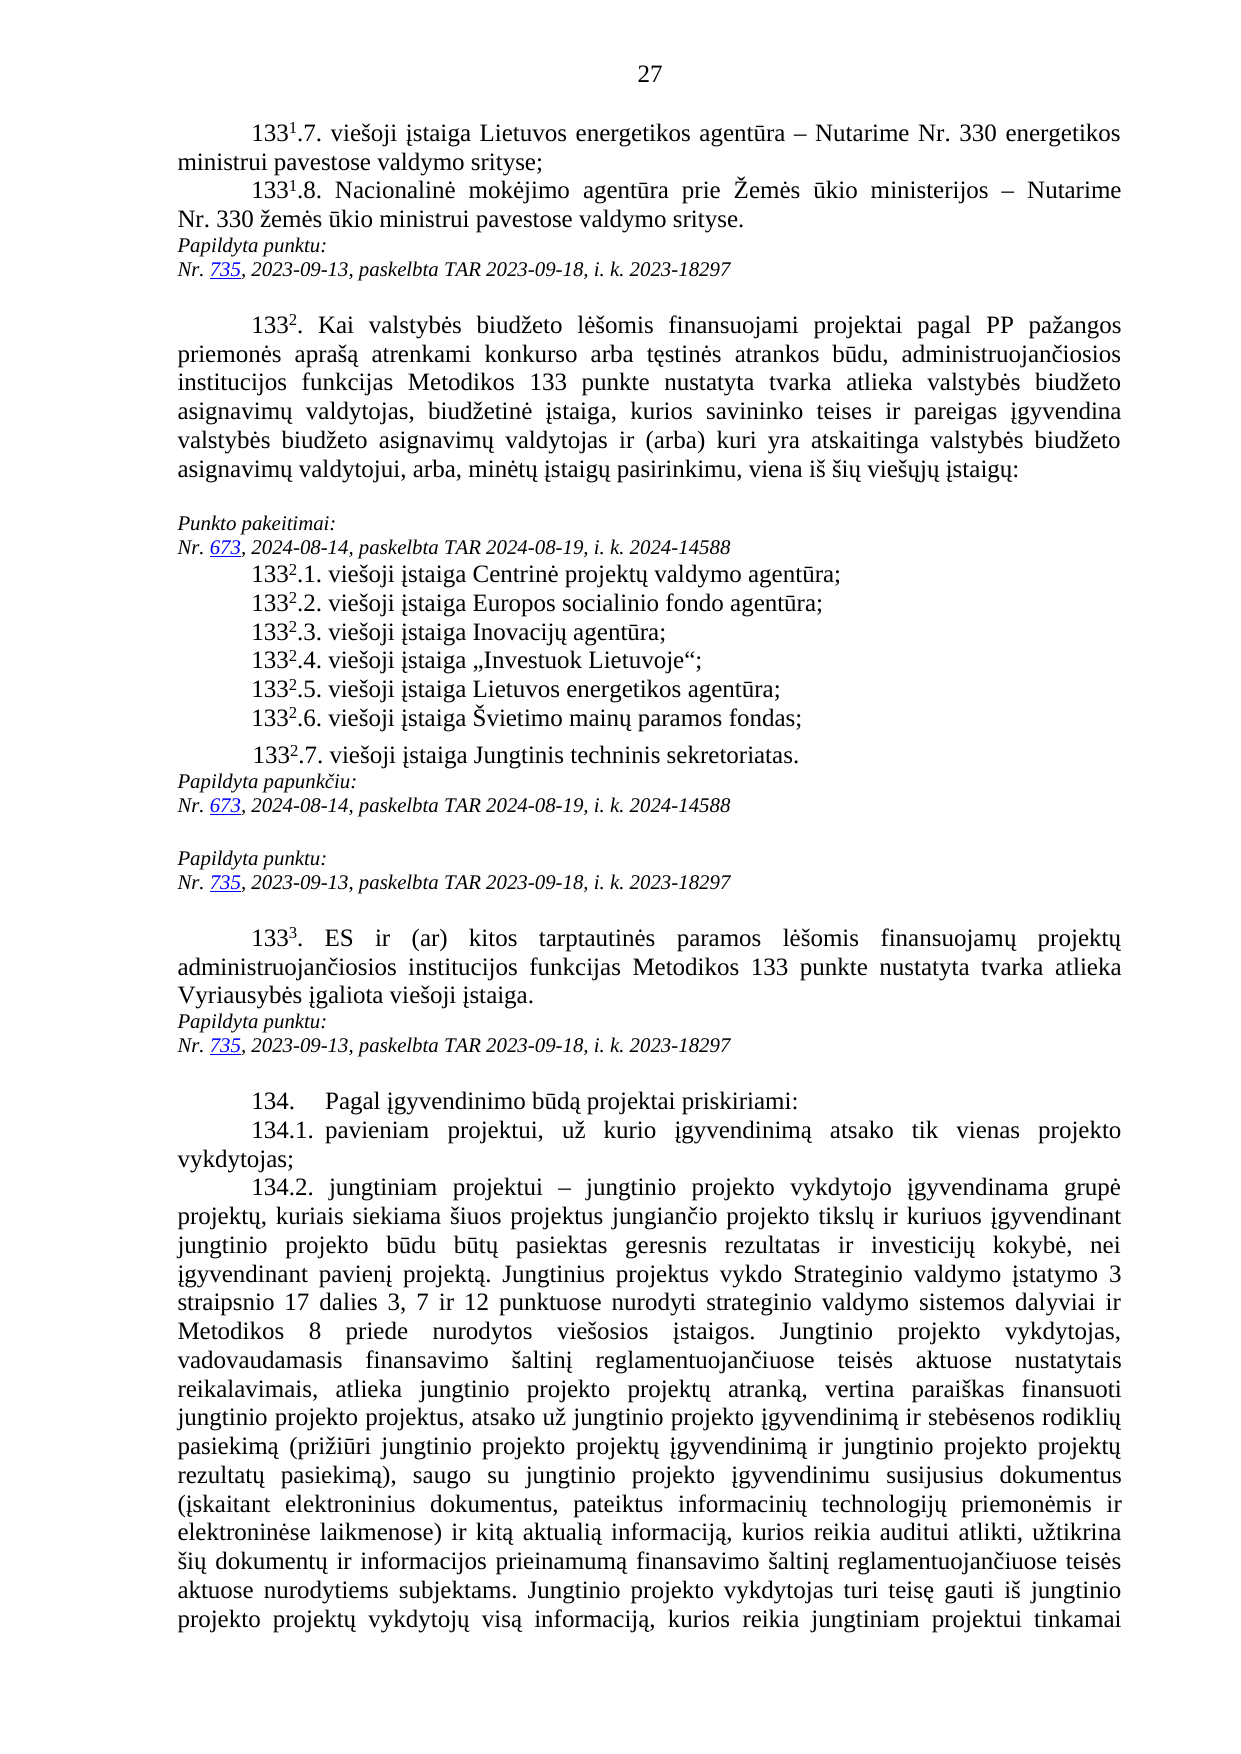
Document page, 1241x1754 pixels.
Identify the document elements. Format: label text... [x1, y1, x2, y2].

text 134. Pagal įgyvendinimo būdą projektai priskiriami: [177, 1086, 1122, 1115]
text Punkto pakeitimai: [177, 511, 1122, 535]
text 1332.3. viešoji įstaiga Inovacijų agentūra; [177, 617, 1122, 646]
text 134.1. pavieniam projektui, už kurio įgyvendinimą atsako tik vienas projekto vykdytojas; [177, 1115, 1122, 1172]
text 1331.8. Nacionalinė mokėjimo agentūra prie Žemės ūkio ministerijos – Nutarime Nr. 330 žemės ūkio ministrui pavestose valdymo srityse. [177, 176, 1122, 233]
text 1332.7. viešoji įstaiga Jungtinis techninis sekretoriatas. [177, 732, 1122, 769]
text Nr. 673, 2024-08-14, paskelbta TAR 2024-08-19, i. k. 2024-14588 [177, 793, 1122, 817]
text 1331.7. viešoji įstaiga Lietuvos energetikos agentūra – Nutarime Nr. 330 energetikos ministrui pavestose valdymo srityse; [177, 118, 1122, 176]
text Papildyta punktu: [177, 1009, 1122, 1033]
text 1333. ES ir (ar) kitos tarptautinės paramos lėšomis finansuojamų projektų administruojančiosios institucijos funkcijas Metodikos 133 punkte nustatyta tvarka atlieka Vyriausybės įgaliota viešoji įstaiga. [177, 923, 1122, 1009]
text 1332.2. viešoji įstaiga Europos socialinio fondo agentūra; [177, 588, 1122, 617]
text 1332. Kai valstybės biudžeto lėšomis finansuojami projektai pagal PP pažangos priemonės aprašą atrenkami konkurso arba tęstinės atrankos būdu, administruojančiosios institucijos funkcijas Metodikos 133 punkte nustatyta tvarka atlieka valstybės biudžeto asignavimų valdytojas, biudžetinė įstaiga, kurios savininko teises ir pareigas įgyvendina valstybės biudžeto asignavimų valdytojas ir (arba) kuri yra atskaitinga valstybės biudžeto asignavimų valdytojui, arba, minėtų įstaigų pasirinkimu, viena iš šių viešųjų įstaigų: [177, 310, 1122, 482]
text Papildyta punktu: [177, 233, 1122, 257]
text Nr. 673, 2024-08-14, paskelbta TAR 2024-08-19, i. k. 2024-14588 [177, 535, 1122, 559]
text 1332.5. viešoji įstaiga Lietuvos energetikos agentūra; [177, 674, 1122, 703]
text 1332.1. viešoji įstaiga Centrinė projektų valdymo agentūra; [177, 559, 1122, 588]
text 1332.4. viešoji įstaiga „Investuok Lietuvoje“; [177, 646, 1122, 674]
text Nr. 735, 2023-09-13, paskelbta TAR 2023-09-18, i. k. 2023-18297 [177, 257, 1122, 281]
text Nr. 735, 2023-09-13, paskelbta TAR 2023-09-18, i. k. 2023-18297 [177, 1033, 1122, 1057]
text 1332.6. viešoji įstaiga Švietimo mainų paramos fondas; [177, 703, 1122, 732]
text Papildyta papunkčiu: [177, 769, 1122, 793]
text Nr. 735, 2023-09-13, paskelbta TAR 2023-09-18, i. k. 2023-18297 [177, 870, 1122, 894]
text 134.2. jungtiniam projektui – jungtinio projekto vykdytojo įgyvendinama grupė projektų, kuriais siekiama šiuos projektus jungiančio projekto tikslų ir kuriuos įgyvendinant jungtinio projekto būdu būtų pasiektas geresnis rezultatas ir investicijų kokybė, nei įgyvendinant pavienį projektą. Jungtinius projektus vykdo Strateginio valdymo įstatymo 3 straipsnio 17 dalies 3, 7 ir 12 punktuose nurodyti strateginio valdymo sistemos dalyviai ir Metodikos 8 priede nurodytos viešosios įstaigos. Jungtinio projekto vykdytojas, vadovaudamasis finansavimo šaltinį reglamentuojančiuose teisės aktuose nustatytais reikalavimais, atlieka jungtinio projekto projektų atranką, vertina paraiškas finansuoti jungtinio projekto projektus, atsako už jungtinio projekto įgyvendinimą ir stebėsenos rodiklių pasiekimą (prižiūri jungtinio projekto projektų įgyvendinimą ir jungtinio projekto projektų rezultatų pasiekimą), saugo su jungtinio projekto įgyvendinimu susijusius dokumentus (įskaitant elektroninius dokumentus, pateiktus informacinių technologijų priemonėmis ir elektroninėse laikmenose) ir kitą aktualią informaciją, kurios reikia auditui atlikti, užtikrina šių dokumentų ir informacijos prieinamumą finansavimo šaltinį reglamentuojančiuose teisės aktuose nurodytiems subjektams. Jungtinio projekto vykdytojas turi teisę gauti iš jungtinio projekto projektų vykdytojų visą informaciją, kurios reikia jungtiniam projektui tinkamai [177, 1172, 1122, 1632]
text Papildyta punktu: [177, 846, 1122, 870]
